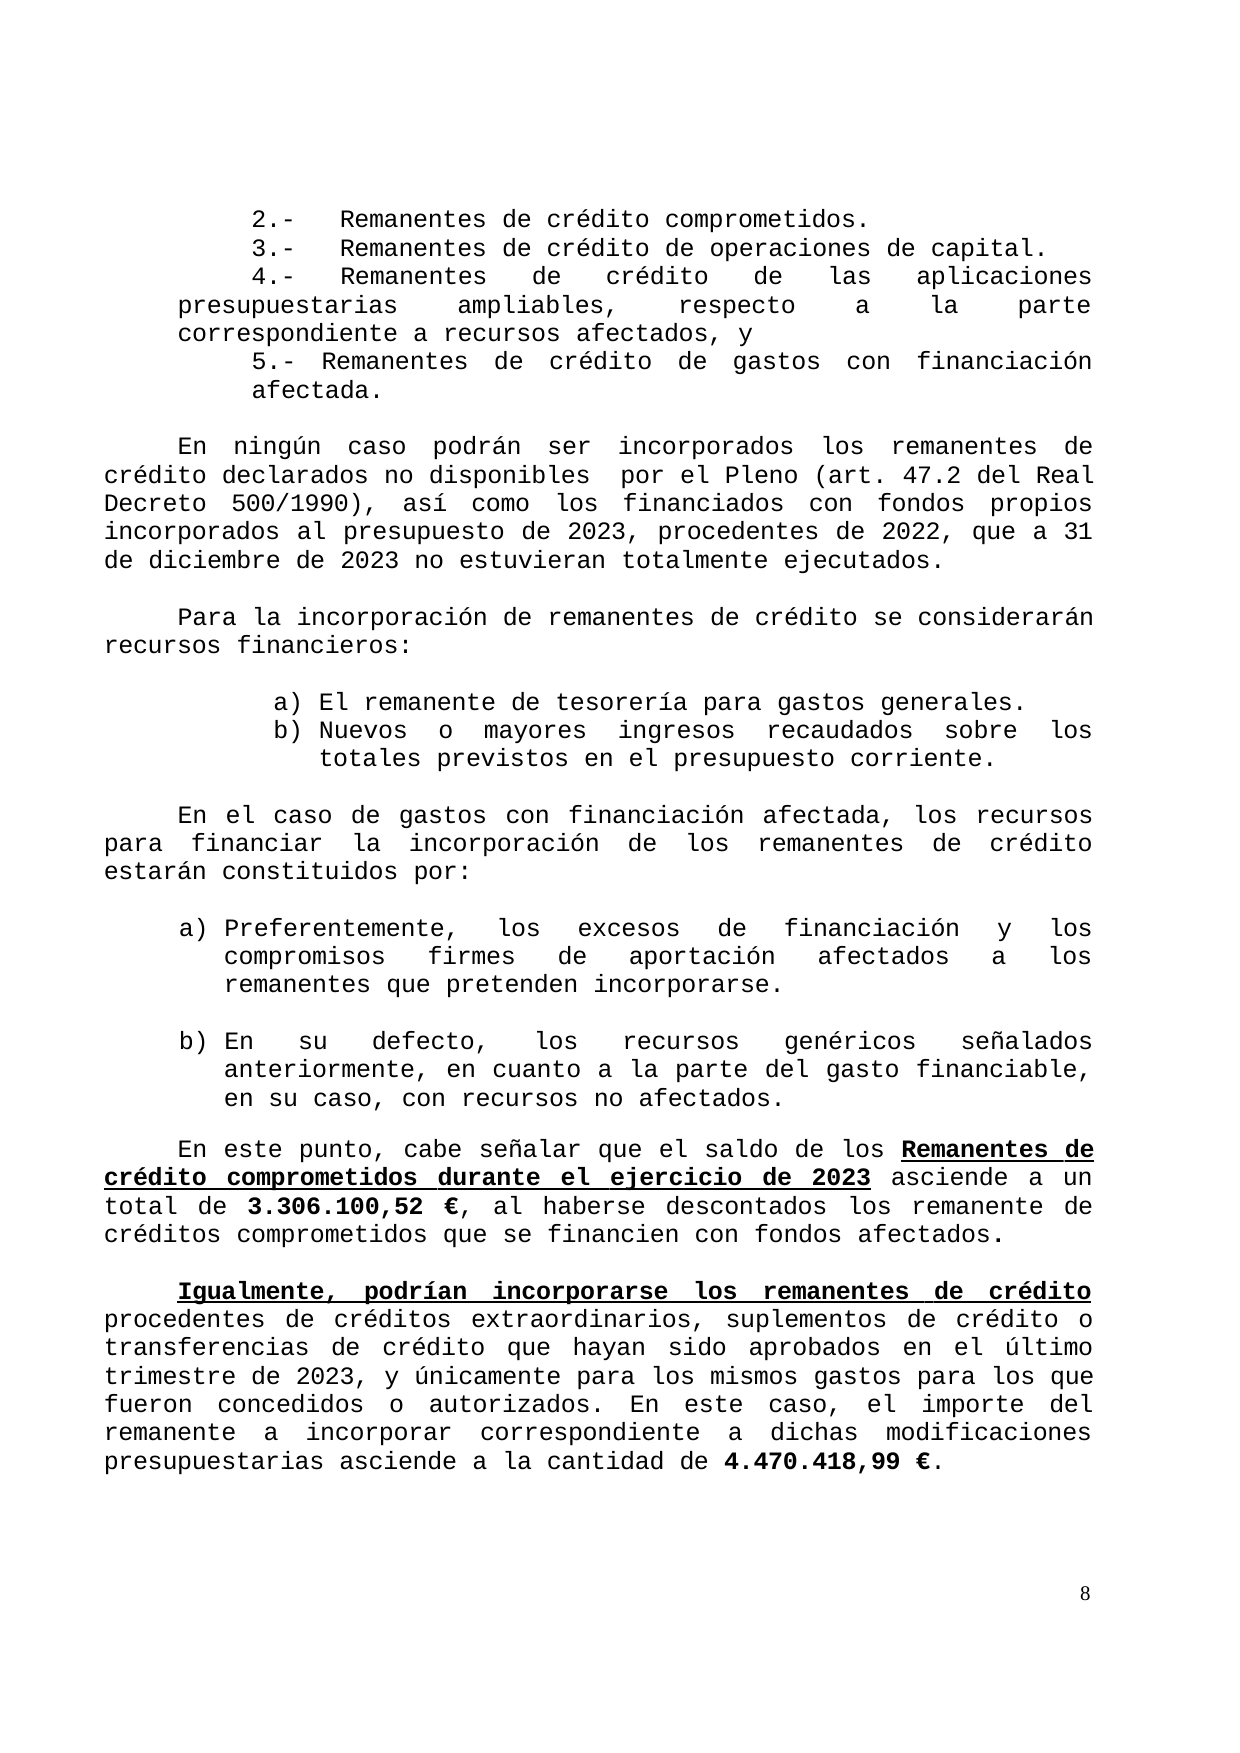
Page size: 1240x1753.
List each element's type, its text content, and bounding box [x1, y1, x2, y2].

text b) En su defecto, los recursos genéricos señalados anteriormente, en cuanto a la parte del gasto financiable, en su caso, con recursos no afectados. [178, 1027, 1229, 1112]
text 8 [1080, 1581, 1229, 1605]
text 5.- Remanentes de crédito de gastos con financiación afectada. [251, 347, 1229, 404]
text 2.- Remanentes de crédito comprometidos. [251, 204, 1229, 234]
text 3.- Remanentes de crédito de operaciones de capital. 4.- Remanentes de crédito de las aplicaciones presupuestarias ampliables, respecto a la parte correspondiente a recursos afectados, y [177, 234, 1229, 347]
text Para la incorporación de remanentes de crédito se considerarán recursos financieros: [103, 602, 1229, 659]
text a) El remanente de tesorería para gastos generales. b) Nuevos o mayores ingresos recaudados sobre los totales previstos en el presupuesto corriente. [273, 687, 1229, 772]
text En ningún caso podrán ser incorporados los remanentes de crédito declarados no disponibles por el Pleno (art. 47.2 del Real Decreto 500/1990), así como los financiados con fondos propios incorporados al presupuesto de 2023, procedentes de 2022, que a 31 de diciembre de 2023 no estuvieran totalmente ejecutados. [103, 432, 1229, 574]
text Igualmente, podrían incorporarse los remanentes de crédito procedentes de créditos extraordinarios, suplementos de crédito o transferencias de crédito que hayan sido aprobados en el último trimestre de 2023, y únicamente para los mismos gastos para los que fueron concedidos o autorizados. En este caso, el importe del remanente a incorporar correspondiente a dichas modificaciones presupuestarias asciende a la cantidad de 4.470.418,99 €. [103, 1276, 1229, 1475]
text a) Preferentemente, los excesos de financiación y los compromisos firmes de aportación afectados a los remanentes que pretenden incorporarse. [178, 914, 1229, 998]
text En el caso de gastos con financiación afectada, los recursos para financiar la incorporación de los remanentes de crédito estarán constituidos por: [103, 801, 1229, 885]
text En este punto, cabe señalar que el saldo de los Remanentes de crédito comprometidos durante el ejercicio de 2023 asciende a un total de 3.306.100,52 €, al haberse descontados los remanente de créditos comprometidos que se financien con fondos afectados. [103, 1135, 1229, 1248]
